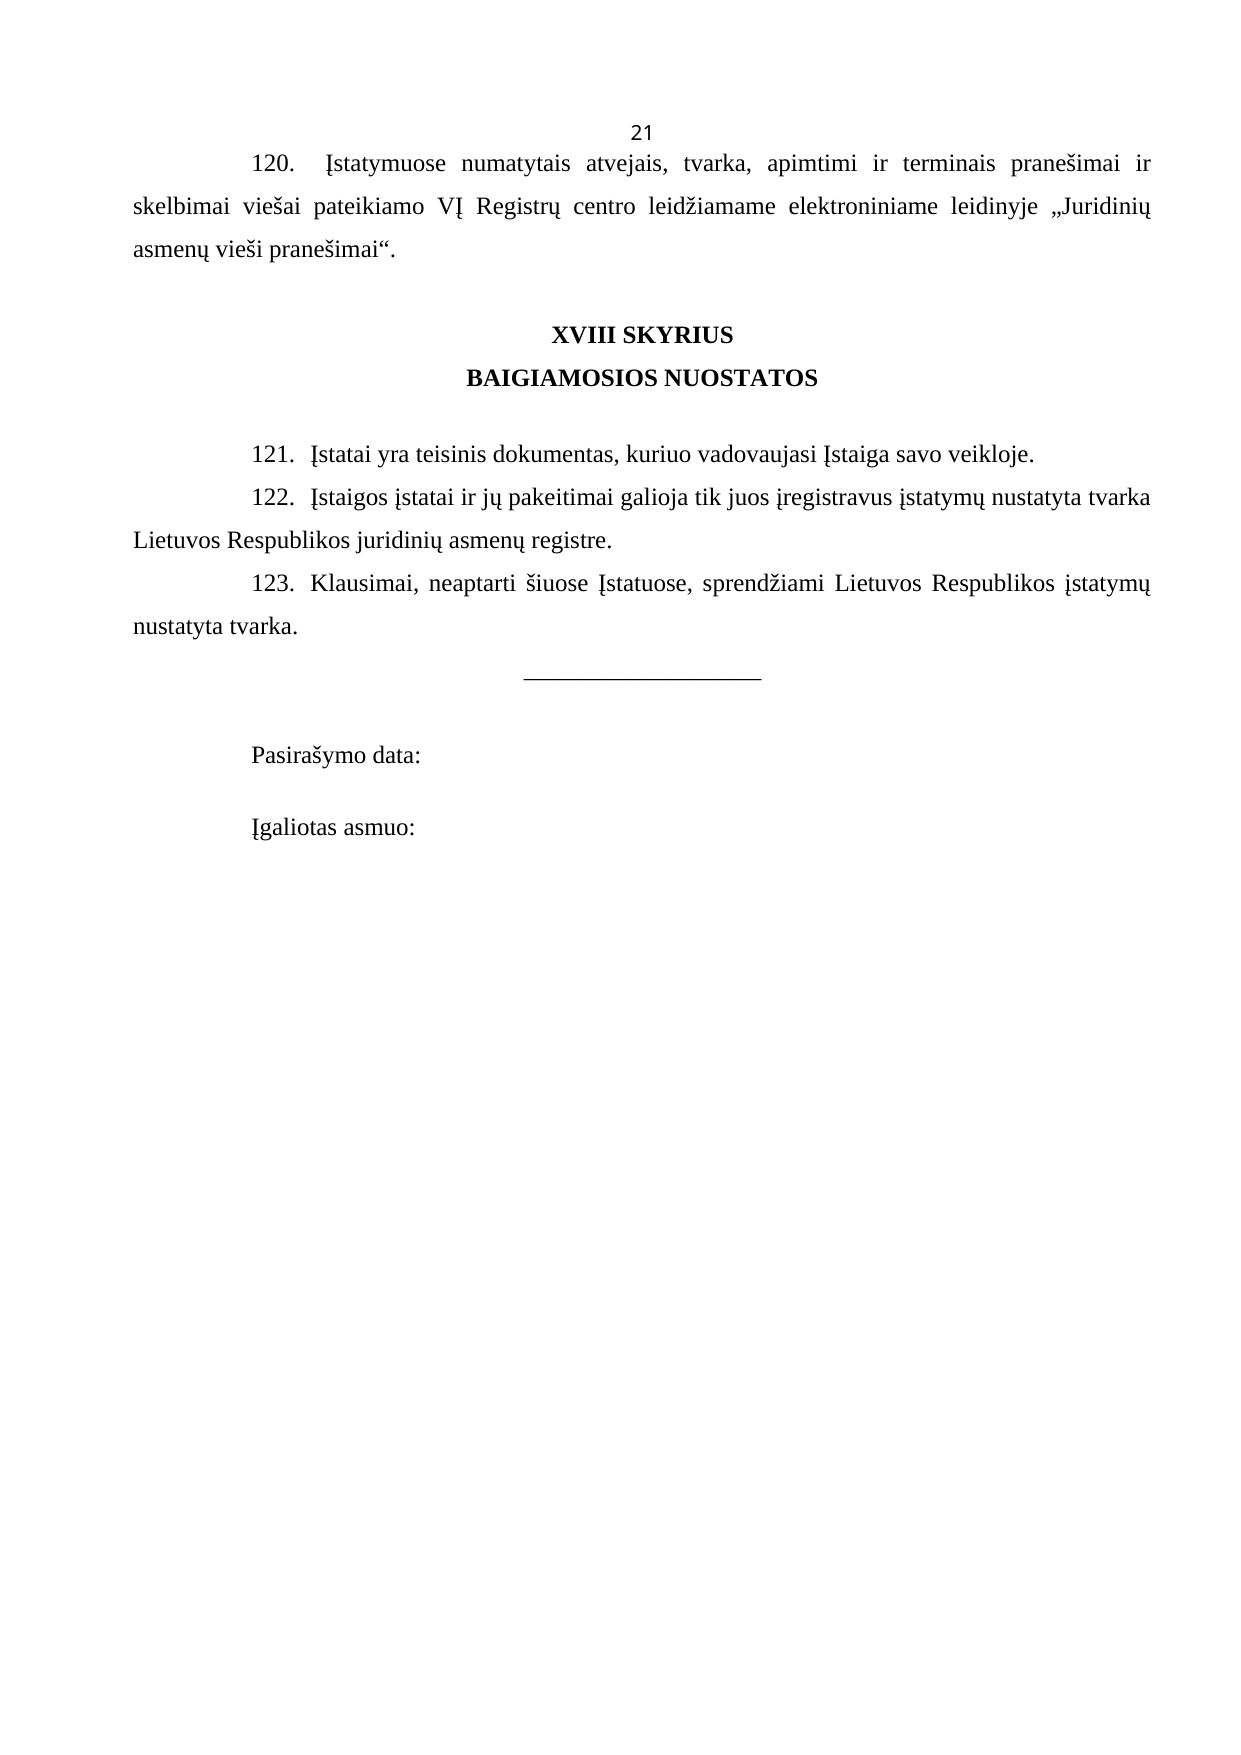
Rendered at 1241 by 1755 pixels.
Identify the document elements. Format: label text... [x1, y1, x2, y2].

text Pasirašymo data: [133, 741, 1152, 769]
text BAIGIAMOSIOS NUOSTATOS [133, 363, 1152, 392]
text 120. Įstatymuose numatytais atvejais, tvarka, apimtimi ir terminais pranešimai ir skelbimai viešai pateikiamo VĮ Registrų centro leidžiamame elektroniniame leidinyje „Juridinių asmenų vieši pranešimai“. [133, 148, 1152, 263]
text 121. Įstatai yra teisinis dokumentas, kuriuo vadovaujasi Įstaiga savo veikloje. [133, 439, 1152, 467]
text XVIII SKYRIUS [133, 320, 1152, 349]
text Įgaliotas asmuo: [133, 812, 1152, 841]
text 123. Klausimai, neaptarti šiuose Įstatuose, sprendžiami Lietuvos Respublikos įstatymų nustatyta tvarka. [133, 568, 1152, 640]
text ___________________ [133, 654, 1152, 683]
text 122. Įstaigos įstatai ir jų pakeitimai galioja tik juos įregistravus įstatymų nustatyta tvarka Lietuvos Respublikos juridinių asmenų registre. [133, 482, 1152, 554]
